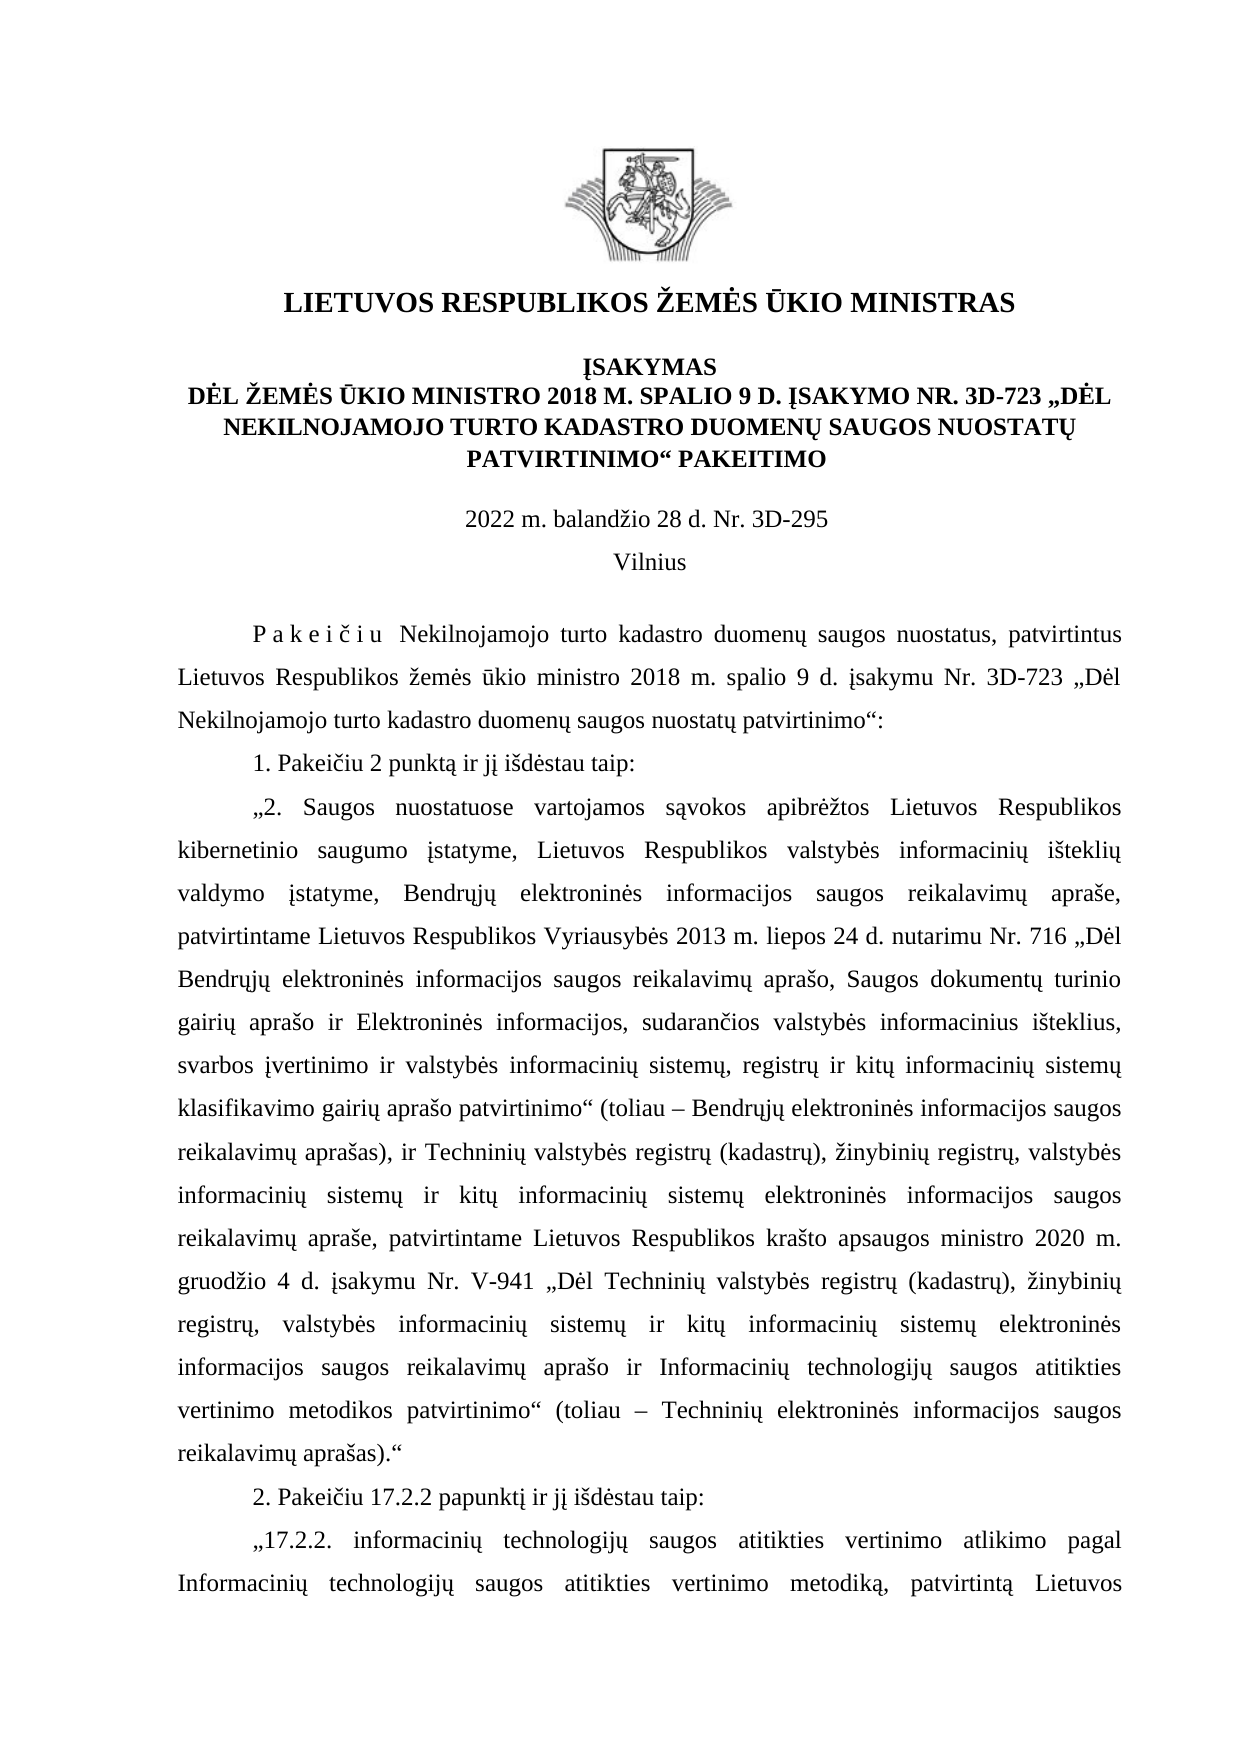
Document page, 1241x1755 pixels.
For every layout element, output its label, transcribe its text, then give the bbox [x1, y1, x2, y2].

text 2. Pakeičiu 17.2.2 papunktį ir jį išdėstau taip: [177, 1482, 1122, 1510]
text 1. Pakeičiu 2 punktą ir jį išdėstau taip: [177, 748, 1122, 777]
text „17.2.2. informacinių technologijų saugos atitikties vertinimo atlikimo pagal Informacinių technologijų saugos atitikties vertinimo metodiką, patvirtintą Lietuvos [177, 1525, 1122, 1597]
text DĖL ŽEMĖS ŪKIO MINISTRO 2018 M. SPALIO 9 D. ĮSAKYMO NR. 3D-723 „DĖL NEKILNOJAMOJO TURTO KADASTRO DUOMENŲ SAUGOS NUOSTATŲ PATVIRTINIMO“ PAKEITIMO [177, 381, 1122, 473]
text „2. Saugos nuostatuose vartojamos sąvokos apibrėžtos Lietuvos Respublikos kibernetinio saugumo įstatyme, Lietuvos Respublikos valstybės informacinių išteklių valdymo įstatyme, Bendrųjų elektroninės informacijos saugos reikalavimų apraše, patvirtintame Lietuvos Respublikos Vyriausybės 2013 m. liepos 24 d. nutarimu Nr. 716 „Dėl Bendrųjų elektroninės informacijos saugos reikalavimų aprašo, Saugos dokumentų turinio gairių aprašo ir Elektroninės informacijos, sudarančios valstybės informacinius išteklius, svarbos įvertinimo ir valstybės informacinių sistemų, registrų ir kitų informacinių sistemų klasifikavimo gairių aprašo patvirtinimo“ (toliau – Bendrųjų elektroninės informacijos saugos reikalavimų aprašas), ir Techninių valstybės registrų (kadastrų), žinybinių registrų, valstybės informacinių sistemų ir kitų informacinių sistemų elektroninės informacijos saugos reikalavimų apraše, patvirtintame Lietuvos Respublikos krašto apsaugos ministro 2020 m. gruodžio 4 d. įsakymu Nr. V-941 „Dėl Techninių valstybės registrų (kadastrų), žinybinių registrų, valstybės informacinių sistemų ir kitų informacinių sistemų elektroninės informacijos saugos reikalavimų aprašo ir Informacinių technologijų saugos atitikties vertinimo metodikos patvirtinimo“ (toliau – Techninių elektroninės informacijos saugos reikalavimų aprašas).“ [177, 792, 1122, 1467]
text Pakeičiu Nekilnojamojo turto kadastro duomenų saugos nuostatus, patvirtintus Lietuvos Respublikos žemės ūkio ministro 2018 m. spalio 9 d. įsakymu Nr. 3D-723 „Dėl Nekilnojamojo turto kadastro duomenų saugos nuostatų patvirtinimo“: [177, 619, 1122, 734]
text Vilnius [177, 547, 1122, 576]
text LIETUVOS RESPUBLIKOS ŽEMĖS ŪKIO MINISTRAS [177, 285, 1122, 318]
text 2022 m. balandžio 28 d. Nr. 3D-295 [177, 504, 1122, 533]
text ĮSAKYMAS [177, 352, 1122, 381]
